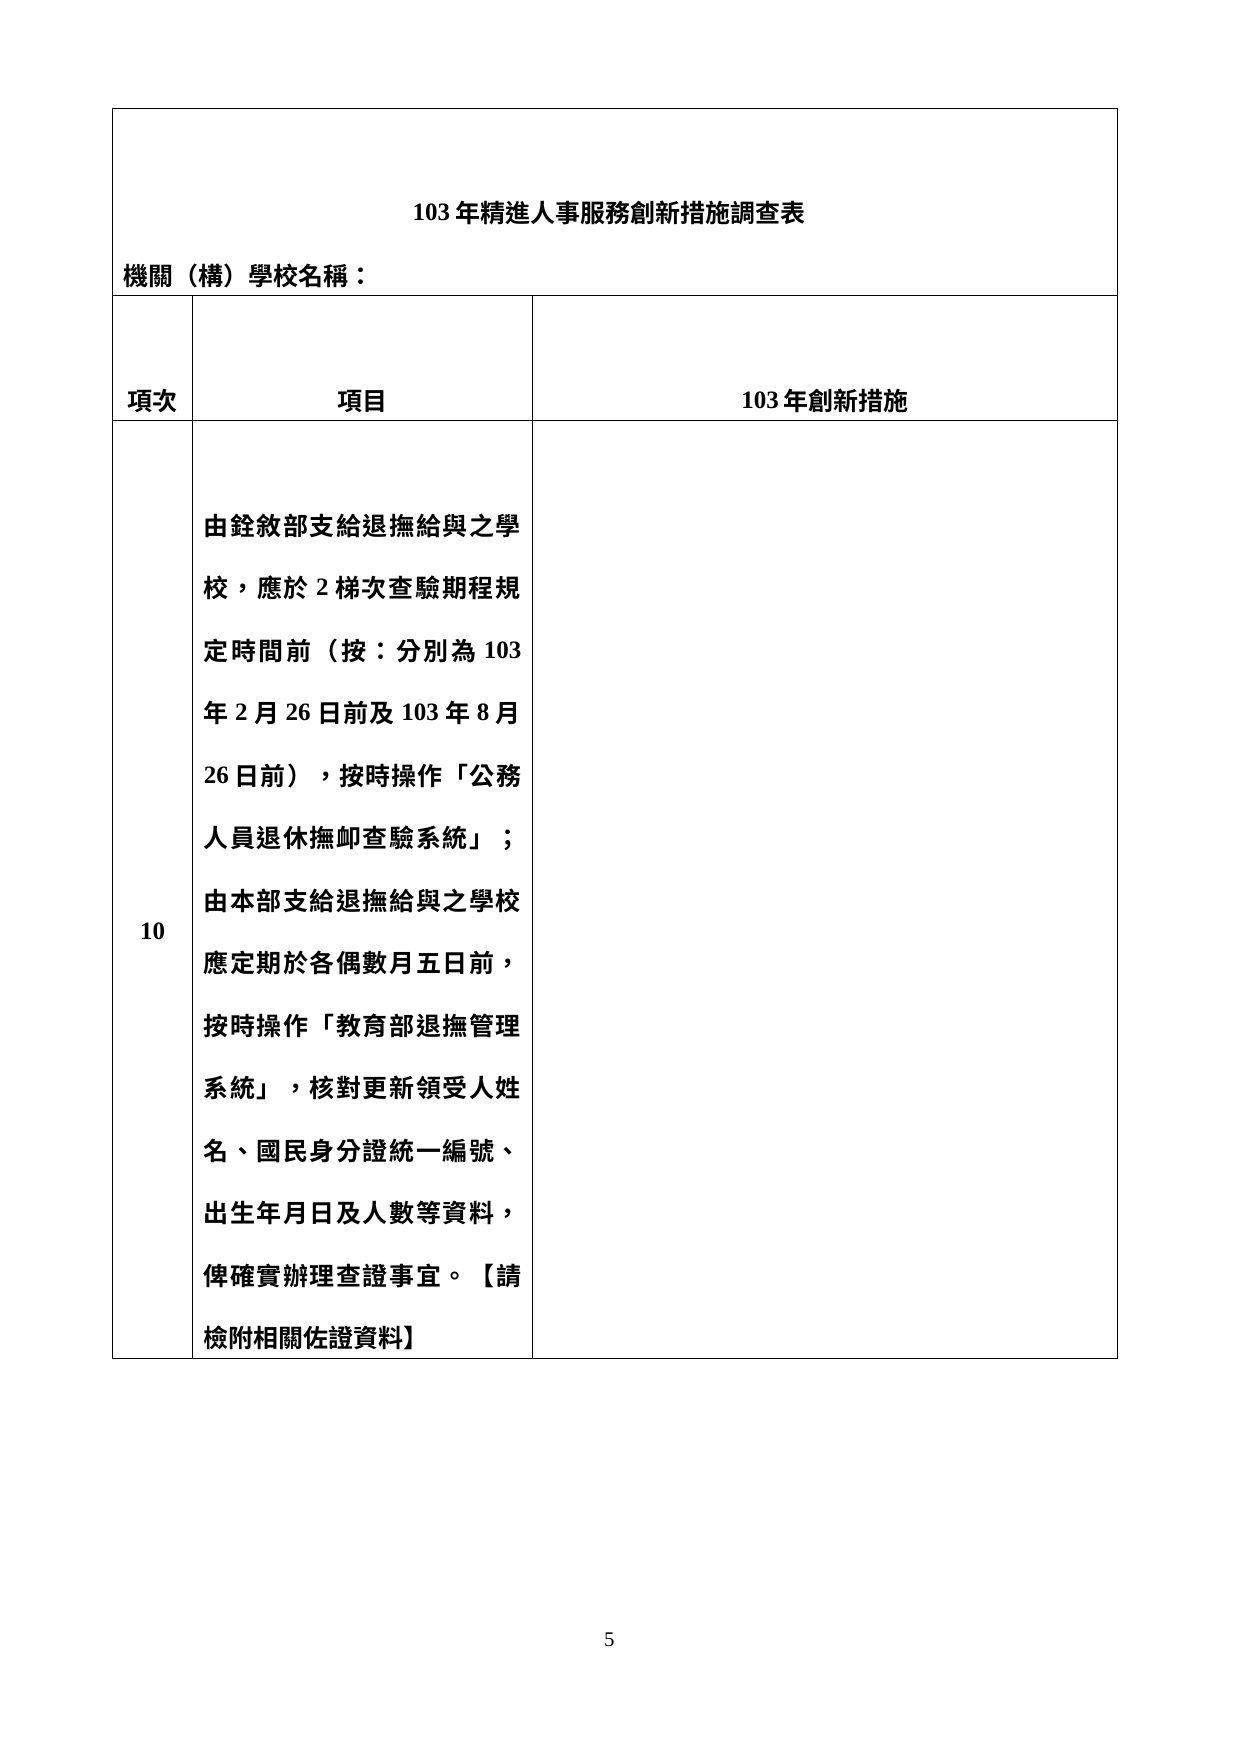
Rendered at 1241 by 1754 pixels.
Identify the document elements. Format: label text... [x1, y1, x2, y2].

table_cell [533, 421, 1117, 1358]
table_header 103年精進人事服務創新措施調查表 機關（構）學校名稱： [113, 109, 1117, 295]
table_cell 由銓敘部支給退撫給與之學校，應於2梯次查驗期程規定時間前（按：分別為103年2月26日前及103年8月26日前），按時操作「公務人員退休撫卹查驗系統」；由本部支給退撫給與之學校應定期於各偶數月五日前，按時操作「教育部退撫管理系統」，核對更新領受人姓名、國民身分證統一編號、出生年月日及人數等資料，俾確實辦理查證事宜。【請檢附相關佐證資料】 [193, 421, 532, 1358]
table_cell 103年創新措施 [533, 296, 1117, 420]
table_cell 項次 [113, 296, 192, 420]
table_cell 項目 [193, 296, 532, 420]
table_cell 10 [113, 421, 192, 1358]
